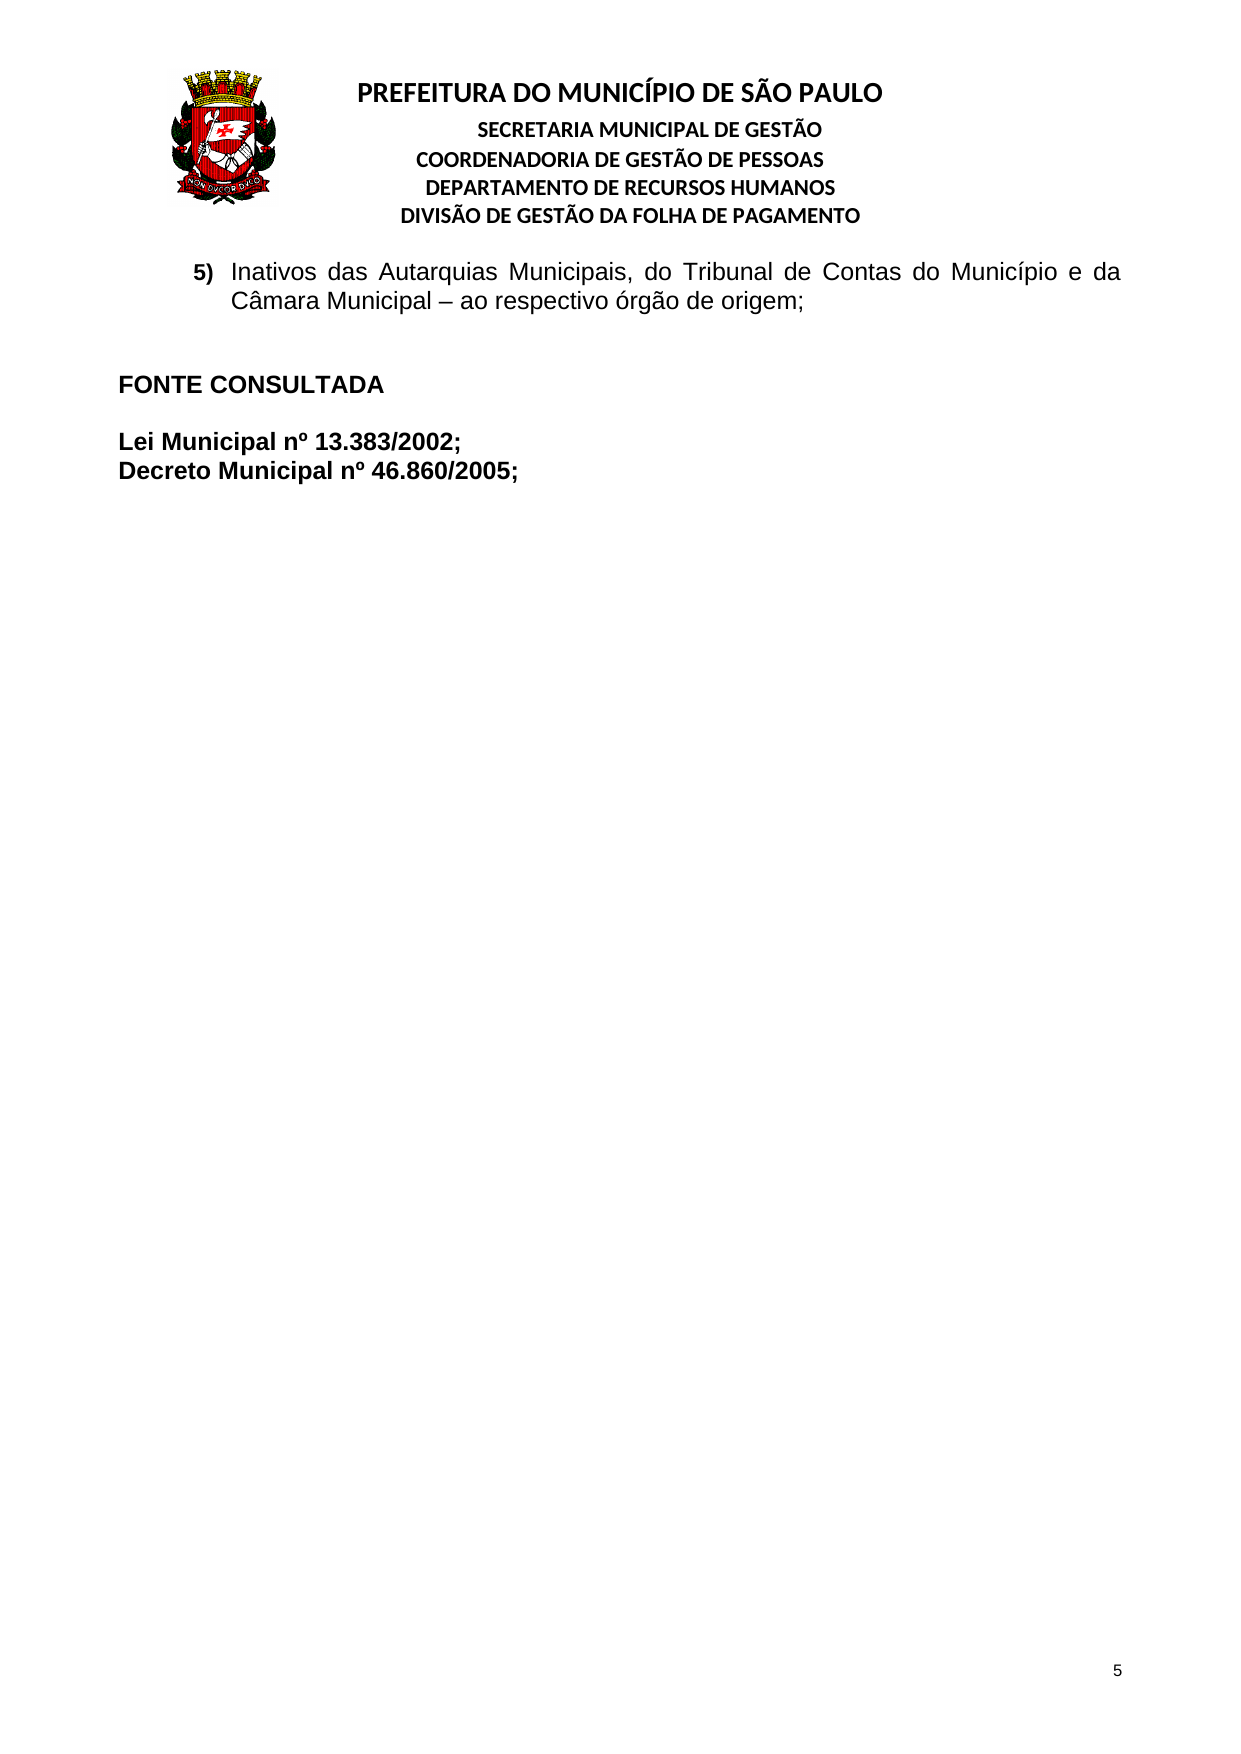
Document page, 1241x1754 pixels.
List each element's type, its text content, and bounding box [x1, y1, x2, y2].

list Inativos das Autarquias Municipais, do Tribunal de Contas do Município e da Câmara Municipal – ao respectivo órgão de origem; [193, 257, 1122, 315]
text Decreto Municipal nº 46.860/2005; [118, 456, 1122, 485]
text FONTE CONSULTADA [118, 370, 1122, 398]
text Lei Municipal nº 13.383/2002; [118, 427, 1122, 456]
